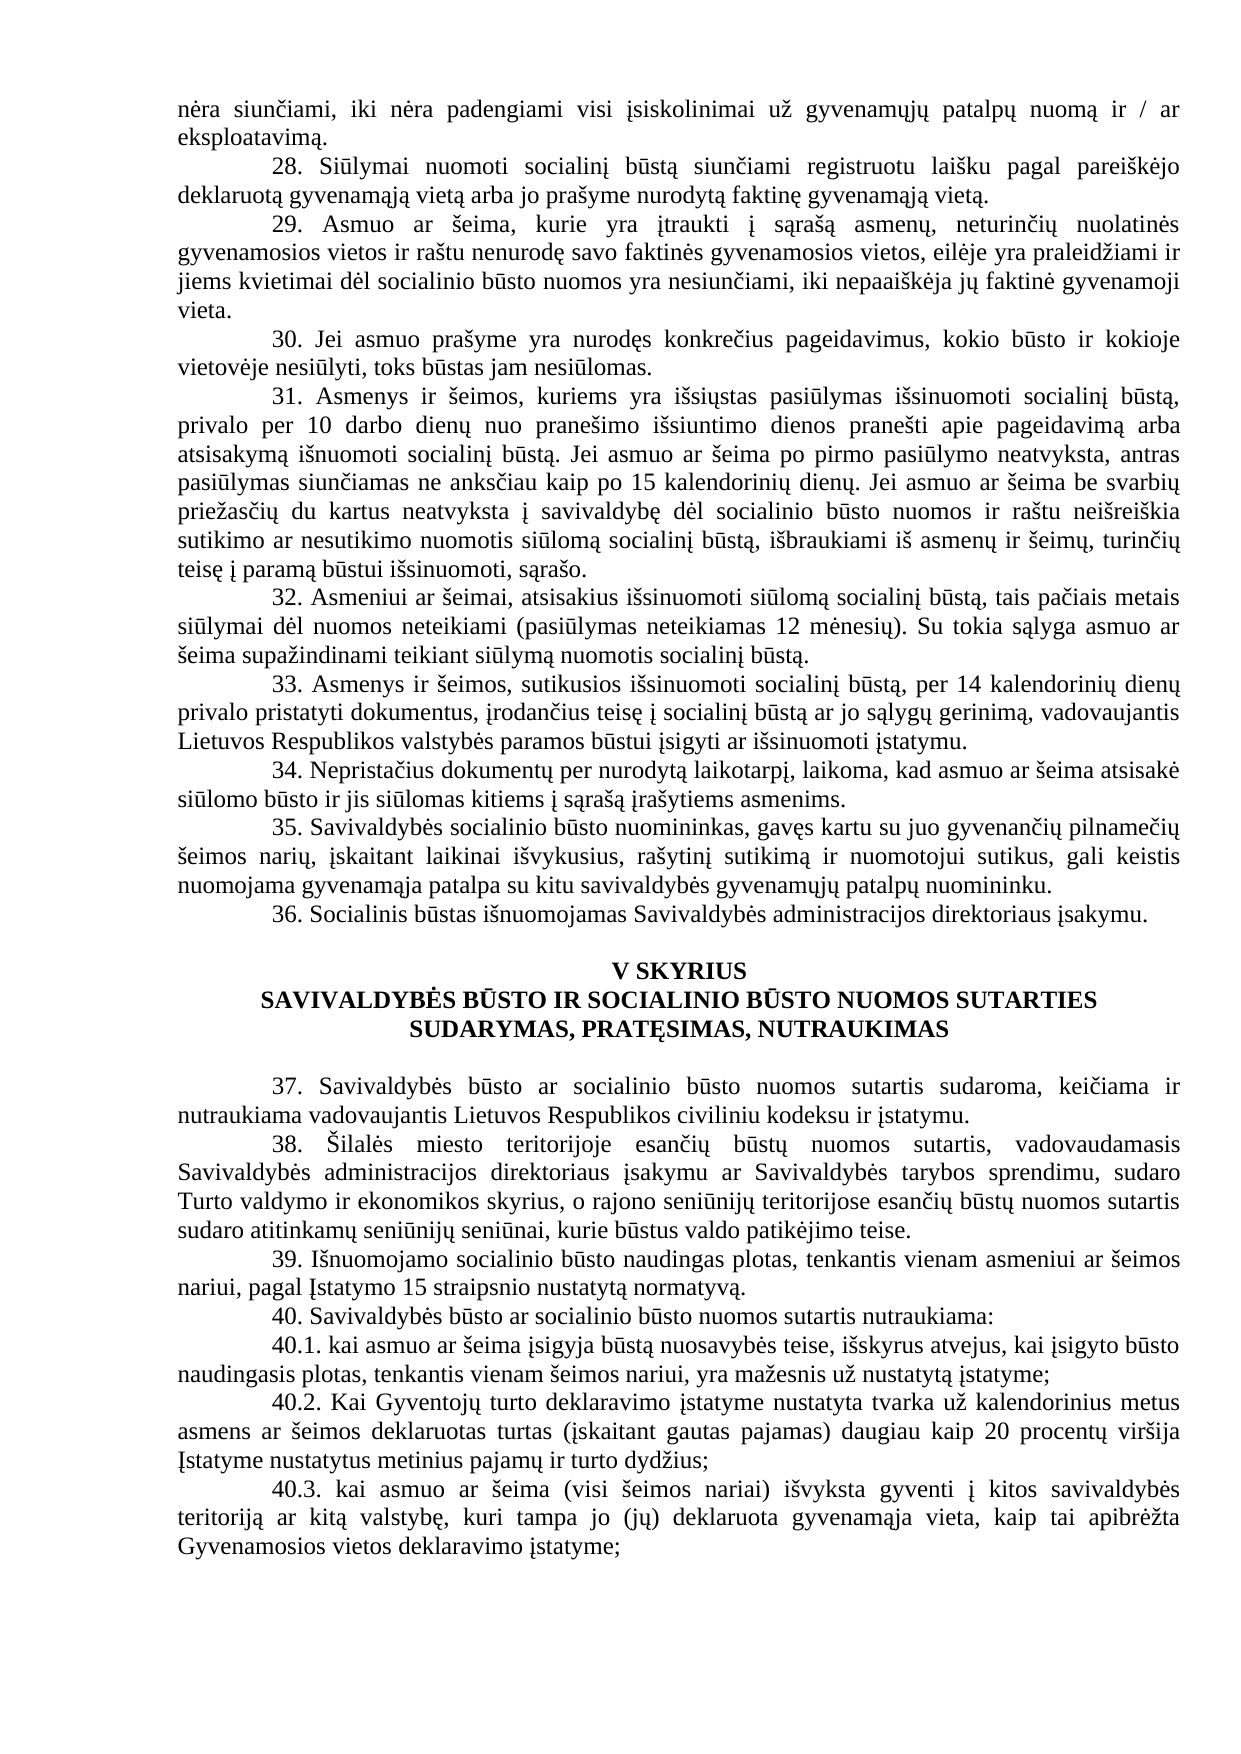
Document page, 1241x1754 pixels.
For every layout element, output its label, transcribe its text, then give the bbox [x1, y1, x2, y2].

text nėra siunčiami, iki nėra padengiami visi įsiskolinimai už gyvenamųjų patalpų nuomą ir / ar eksploatavimą. [177, 94, 1181, 151]
text 34. Nepristačius dokumentų per nurodytą laikotarpį, laikoma, kad asmuo ar šeima atsisakė siūlomo būsto ir jis siūlomas kitiems į sąrašą įrašytiems asmenims. [177, 755, 1181, 812]
text 40.2. Kai Gyventojų turto deklaravimo įstatyme nustatyta tvarka už kalendorinius metus asmens ar šeimos deklaruotas turtas (įskaitant gautas pajamas) daugiau kaip 20 procentų viršija Įstatyme nustatytus metinius pajamų ir turto dydžius; [177, 1387, 1181, 1474]
text 32. Asmeniui ar šeimai, atsisakius išsinuomoti siūlomą socialinį būstą, tais pačiais metais siūlymai dėl nuomos neteikiami (pasiūlymas neteikiamas 12 mėnesių). Su tokia sąlyga asmuo ar šeima supažindinami teikiant siūlymą nuomotis socialinį būstą. [177, 582, 1181, 669]
text SAVIVALDYBĖS BŪSTO IR SOCIALINIO BŪSTO NUOMOS SUTARTIES SUDARYMAS, PRATĘSIMAS, NUTRAUKIMAS [177, 985, 1181, 1042]
text 30. Jei asmuo prašyme yra nurodęs konkrečius pageidavimus, kokio būsto ir kokioje vietovėje nesiūlyti, toks būstas jam nesiūlomas. [177, 324, 1181, 381]
text 29. Asmuo ar šeima, kurie yra įtraukti į sąrašą asmenų, neturinčių nuolatinės gyvenamosios vietos ir raštu nenurodę savo faktinės gyvenamosios vietos, eilėje yra praleidžiami ir jiems kvietimai dėl socialinio būsto nuomos yra nesiunčiami, iki nepaaiškėja jų faktinė gyvenamoji vieta. [177, 209, 1181, 324]
text 37. Savivaldybės būsto ar socialinio būsto nuomos sutartis sudaroma, keičiama ir nutraukiama vadovaujantis Lietuvos Respublikos civiliniu kodeksu ir įstatymu. [177, 1071, 1181, 1129]
text 28. Siūlymai nuomoti socialinį būstą siunčiami registruotu laišku pagal pareiškėjo deklaruotą gyvenamąją vietą arba jo prašyme nurodytą faktinę gyvenamąją vietą. [177, 151, 1181, 209]
text 38. Šilalės miesto teritorijoje esančių būstų nuomos sutartis, vadovaudamasis Savivaldybės administracijos direktoriaus įsakymu ar Savivaldybės tarybos sprendimu, sudaro Turto valdymo ir ekonomikos skyrius, o rajono seniūnijų teritorijose esančių būstų nuomos sutartis sudaro atitinkamų seniūnijų seniūnai, kurie būstus valdo patikėjimo teise. [177, 1129, 1181, 1244]
text 40. Savivaldybės būsto ar socialinio būsto nuomos sutartis nutraukiama: [177, 1301, 1181, 1330]
text 39. Išnuomojamo socialinio būsto naudingas plotas, tenkantis vienam asmeniui ar šeimos nariui, pagal Įstatymo 15 straipsnio nustatytą normatyvą. [177, 1244, 1181, 1301]
text 35. Savivaldybės socialinio būsto nuomininkas, gavęs kartu su juo gyvenančių pilnamečių šeimos narių, įskaitant laikinai išvykusius, rašytinį sutikimą ir nuomotojui sutikus, gali keistis nuomojama gyvenamąja patalpa su kitu savivaldybės gyvenamųjų patalpų nuomininku. [177, 812, 1181, 899]
text 36. Socialinis būstas išnuomojamas Savivaldybės administracijos direktoriaus įsakymu. [177, 899, 1181, 927]
text 40.1. kai asmuo ar šeima įsigyja būstą nuosavybės teise, išskyrus atvejus, kai įsigyto būsto naudingasis plotas, tenkantis vienam šeimos nariui, yra mažesnis už nustatytą įstatyme; [177, 1330, 1181, 1387]
text 33. Asmenys ir šeimos, sutikusios išsinuomoti socialinį būstą, per 14 kalendorinių dienų privalo pristatyti dokumentus, įrodančius teisę į socialinį būstą ar jo sąlygų gerinimą, vadovaujantis Lietuvos Respublikos valstybės paramos būstui įsigyti ar išsinuomoti įstatymu. [177, 669, 1181, 755]
text 40.3. kai asmuo ar šeima (visi šeimos nariai) išvyksta gyventi į kitos savivaldybės teritoriją ar kitą valstybę, kuri tampa jo (jų) deklaruota gyvenamąja vieta, kaip tai apibrėžta Gyvenamosios vietos deklaravimo įstatyme; [177, 1474, 1181, 1560]
text V SKYRIUS [177, 956, 1181, 985]
text 31. Asmenys ir šeimos, kuriems yra išsiųstas pasiūlymas išsinuomoti socialinį būstą, privalo per 10 darbo dienų nuo pranešimo išsiuntimo dienos pranešti apie pageidavimą arba atsisakymą išnuomoti socialinį būstą. Jei asmuo ar šeima po pirmo pasiūlymo neatvyksta, antras pasiūlymas siunčiamas ne anksčiau kaip po 15 kalendorinių dienų. Jei asmuo ar šeima be svarbių priežasčių du kartus neatvyksta į savivaldybę dėl socialinio būsto nuomos ir raštu neišreiškia sutikimo ar nesutikimo nuomotis siūlomą socialinį būstą, išbraukiami iš asmenų ir šeimų, turinčių teisę į paramą būstui išsinuomoti, sąrašo. [177, 381, 1181, 582]
